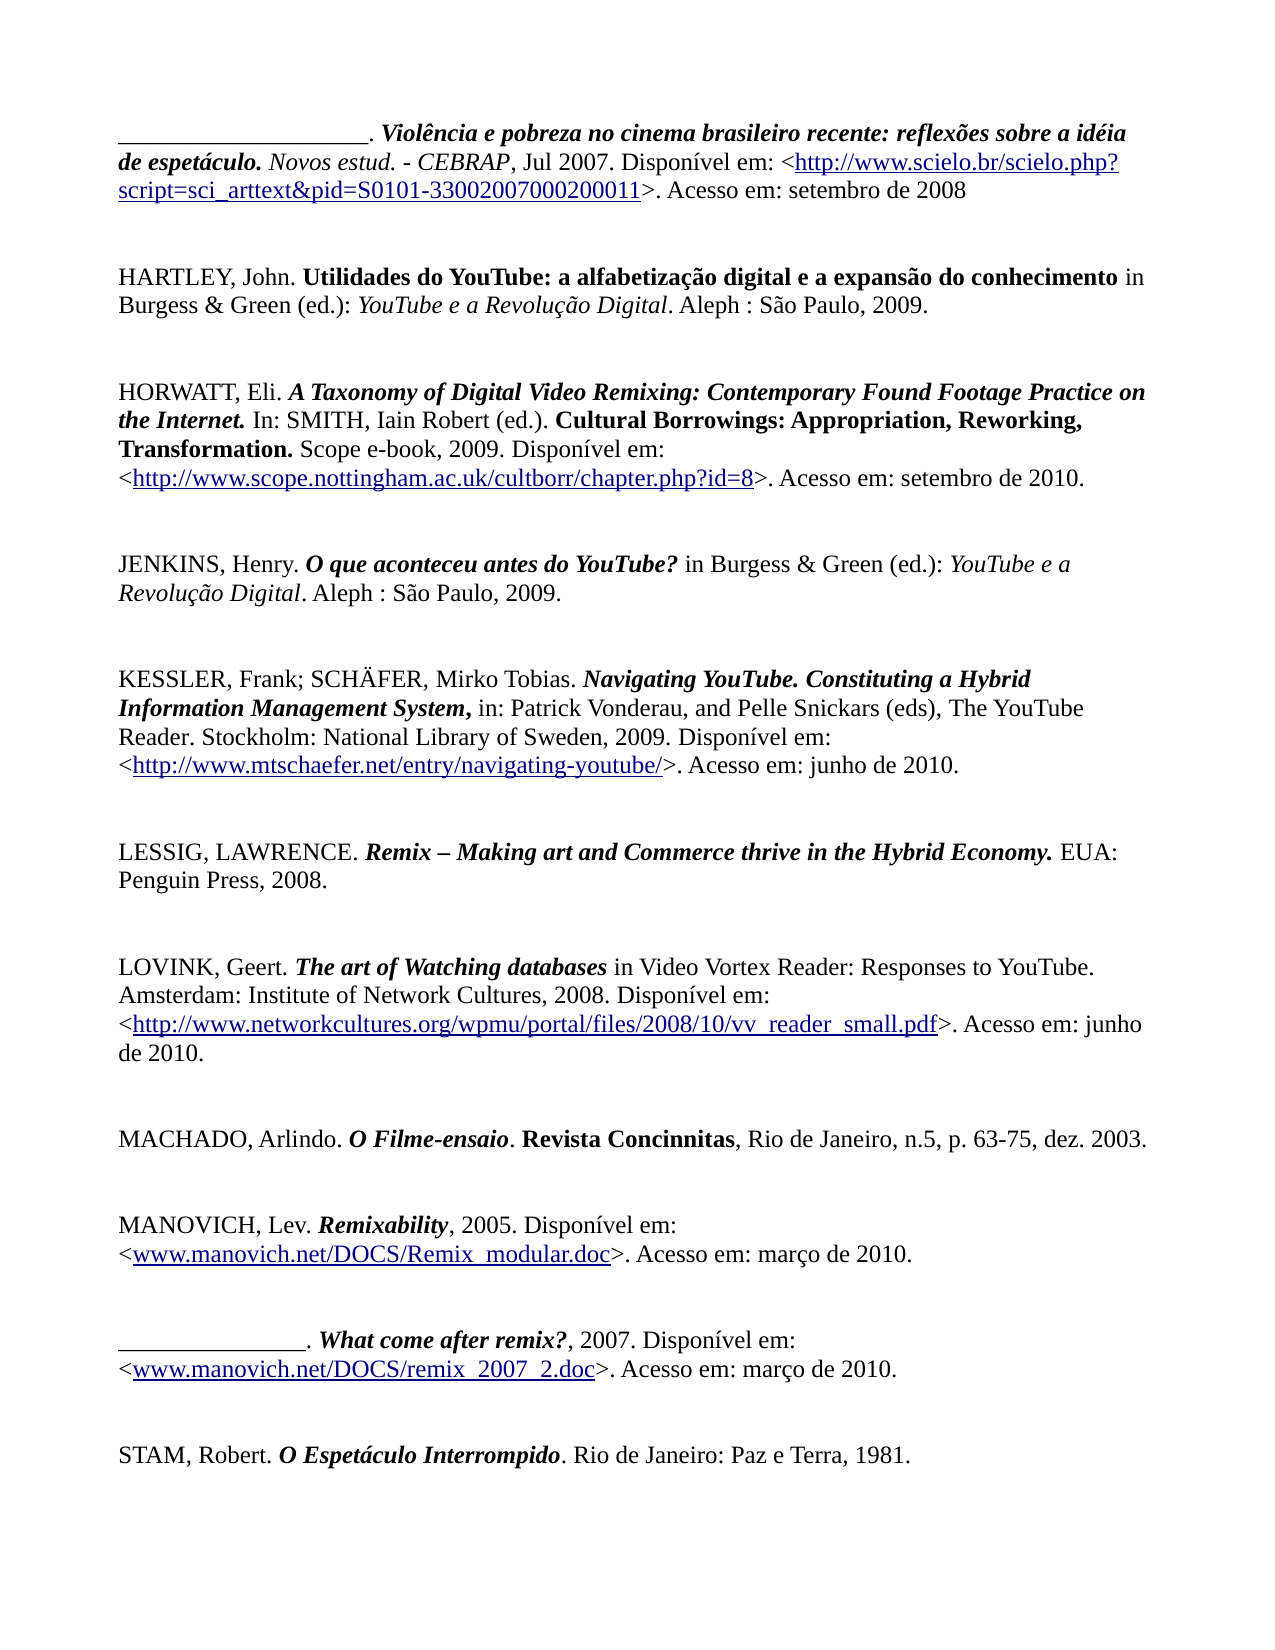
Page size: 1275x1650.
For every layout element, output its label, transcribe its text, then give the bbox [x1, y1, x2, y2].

text JENKINS, Henry. O que aconteceu antes do YouTube? in Burgess & Green (ed.): YouTube e a Revolução Digital. Aleph : São Paulo, 2009. [118, 549, 1157, 607]
text STAM, Robert. O Espetáculo Interrompido. Rio de Janeiro: Paz e Terra, 1981. [118, 1441, 1157, 1469]
text HARTLEY, John. Utilidades do YouTube: a alfabetização digital e a expansão do conhecimento in Burgess & Green (ed.): YouTube e a Revolução Digital. Aleph : São Paulo, 2009. [118, 262, 1157, 319]
text _______________. What come after remix?, 2007. Disponível em: <www.manovich.net/DOCS/remix_2007_2.doc>. Acesso em: março de 2010. [118, 1326, 1157, 1383]
text MANOVICH, Lev. Remixability, 2005. Disponível em: <www.manovich.net/DOCS/Remix_modular.doc>. Acesso em: março de 2010. [118, 1211, 1157, 1268]
text LOVINK, Geert. The art of Watching databases in Video Vortex Reader: Responses to YouTube. Amsterdam: Institute of Network Cultures, 2008. Disponível em: <http://www.networkcultures.org/wpmu/portal/files/2008/10/vv_reader_small.pdf>. Acesso em: junho de 2010. [118, 952, 1157, 1067]
text HORWATT, Eli. A Taxonomy of Digital Video Remixing: Contemporary Found Footage Practice on the Internet. In: SMITH, Iain Robert (ed.). Cultural Borrowings: Appropriation, Reworking, Transformation. Scope e-book, 2009. Disponível em: <http://www.scope.nottingham.ac.uk/cultborr/chapter.php?id=8>. Acesso em: setembro de 2010. [118, 377, 1157, 492]
text ____________________. Violência e pobreza no cinema brasileiro recente: reflexões sobre a idéia de espetáculo. Novos estud. - CEBRAP, Jul 2007. Disponível em: <http://www.scielo.br/scielo.php?script=sci_arttext&pid=S0101-33002007000200011>. Acesso em: setembro de 2008 [118, 118, 1157, 204]
text LESSIG, LAWRENCE. Remix – Making art and Commerce thrive in the Hybrid Economy. EUA: Penguin Press, 2008. [118, 837, 1157, 894]
text KESSLER, Frank; SCHÄFER, Mirko Tobias. Navigating YouTube. Constituting a Hybrid Information Management System, in: Patrick Vonderau, and Pelle Snickars (eds), The YouTube Reader. Stockholm: National Library of Sweden, 2009. Disponível em: <http://www.mtschaefer.net/entry/navigating-youtube/>. Acesso em: junho de 2010. [118, 664, 1157, 779]
text MACHADO, Arlindo. O Filme-ensaio. Revista Concinnitas, Rio de Janeiro, n.5, p. 63-75, dez. 2003. [118, 1124, 1157, 1153]
